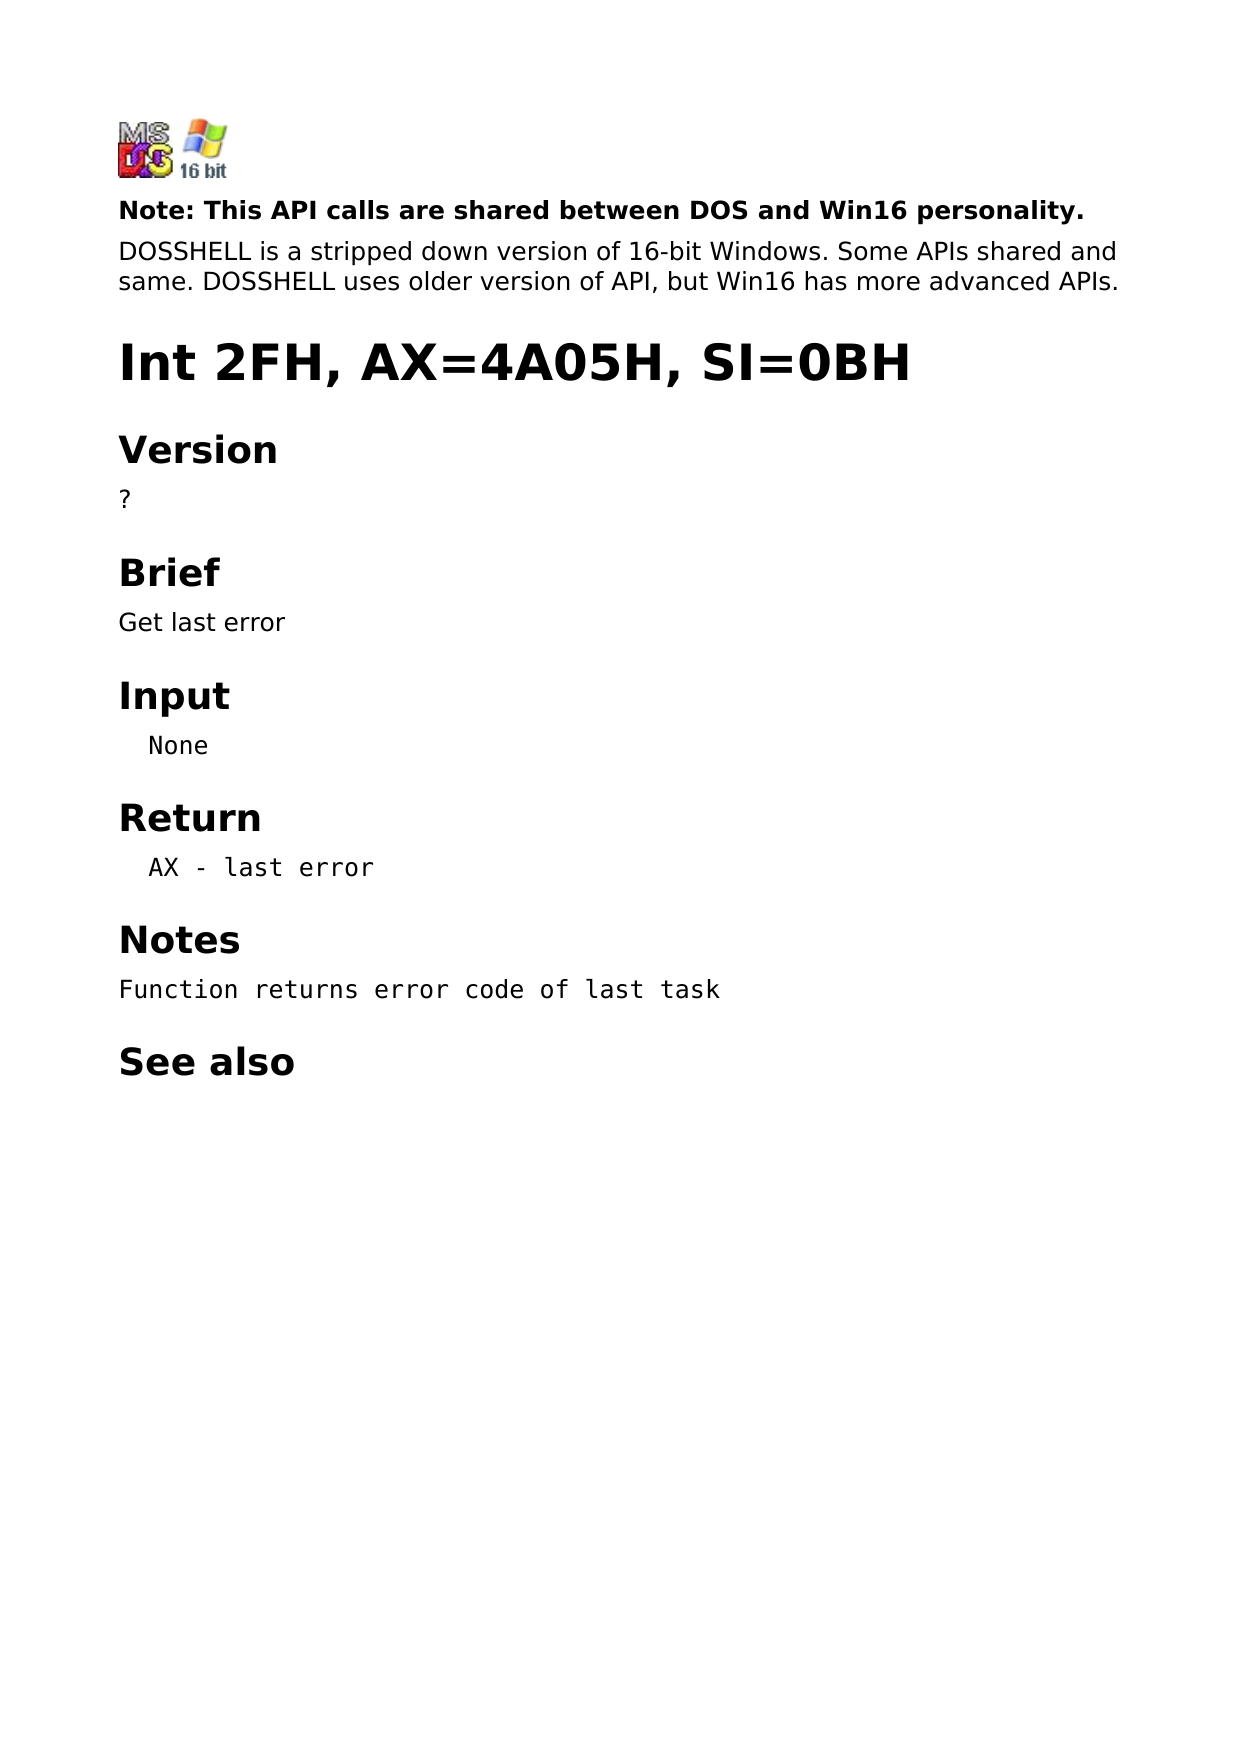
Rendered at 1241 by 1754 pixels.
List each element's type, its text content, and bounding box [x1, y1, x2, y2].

subtitle Brief [118, 552, 1122, 596]
subtitle Int 2FH, AX=4A05H, SI=0BH [118, 333, 1122, 392]
subtitle See also [118, 1041, 1122, 1085]
picture [180, 118, 228, 178]
text Function returns error code of last task [118, 975, 1122, 1004]
text AX - last error [118, 853, 1122, 882]
text ? [118, 485, 1122, 514]
text DOSSHELL is a stripped down version of 16-bit Windows. Some APIs shared and same. DOSSHELL uses older version of API, but Win16 has more advanced APIs. [118, 238, 1122, 296]
subtitle Notes [118, 919, 1122, 963]
text Get last error [118, 608, 1122, 637]
subtitle Return [118, 797, 1122, 841]
text None [118, 731, 1122, 760]
subtitle Version [118, 429, 1122, 473]
picture [118, 122, 173, 178]
subtitle Input [118, 675, 1122, 718]
text Note: This API calls are shared between DOS and Win16 personality. [118, 196, 1122, 225]
